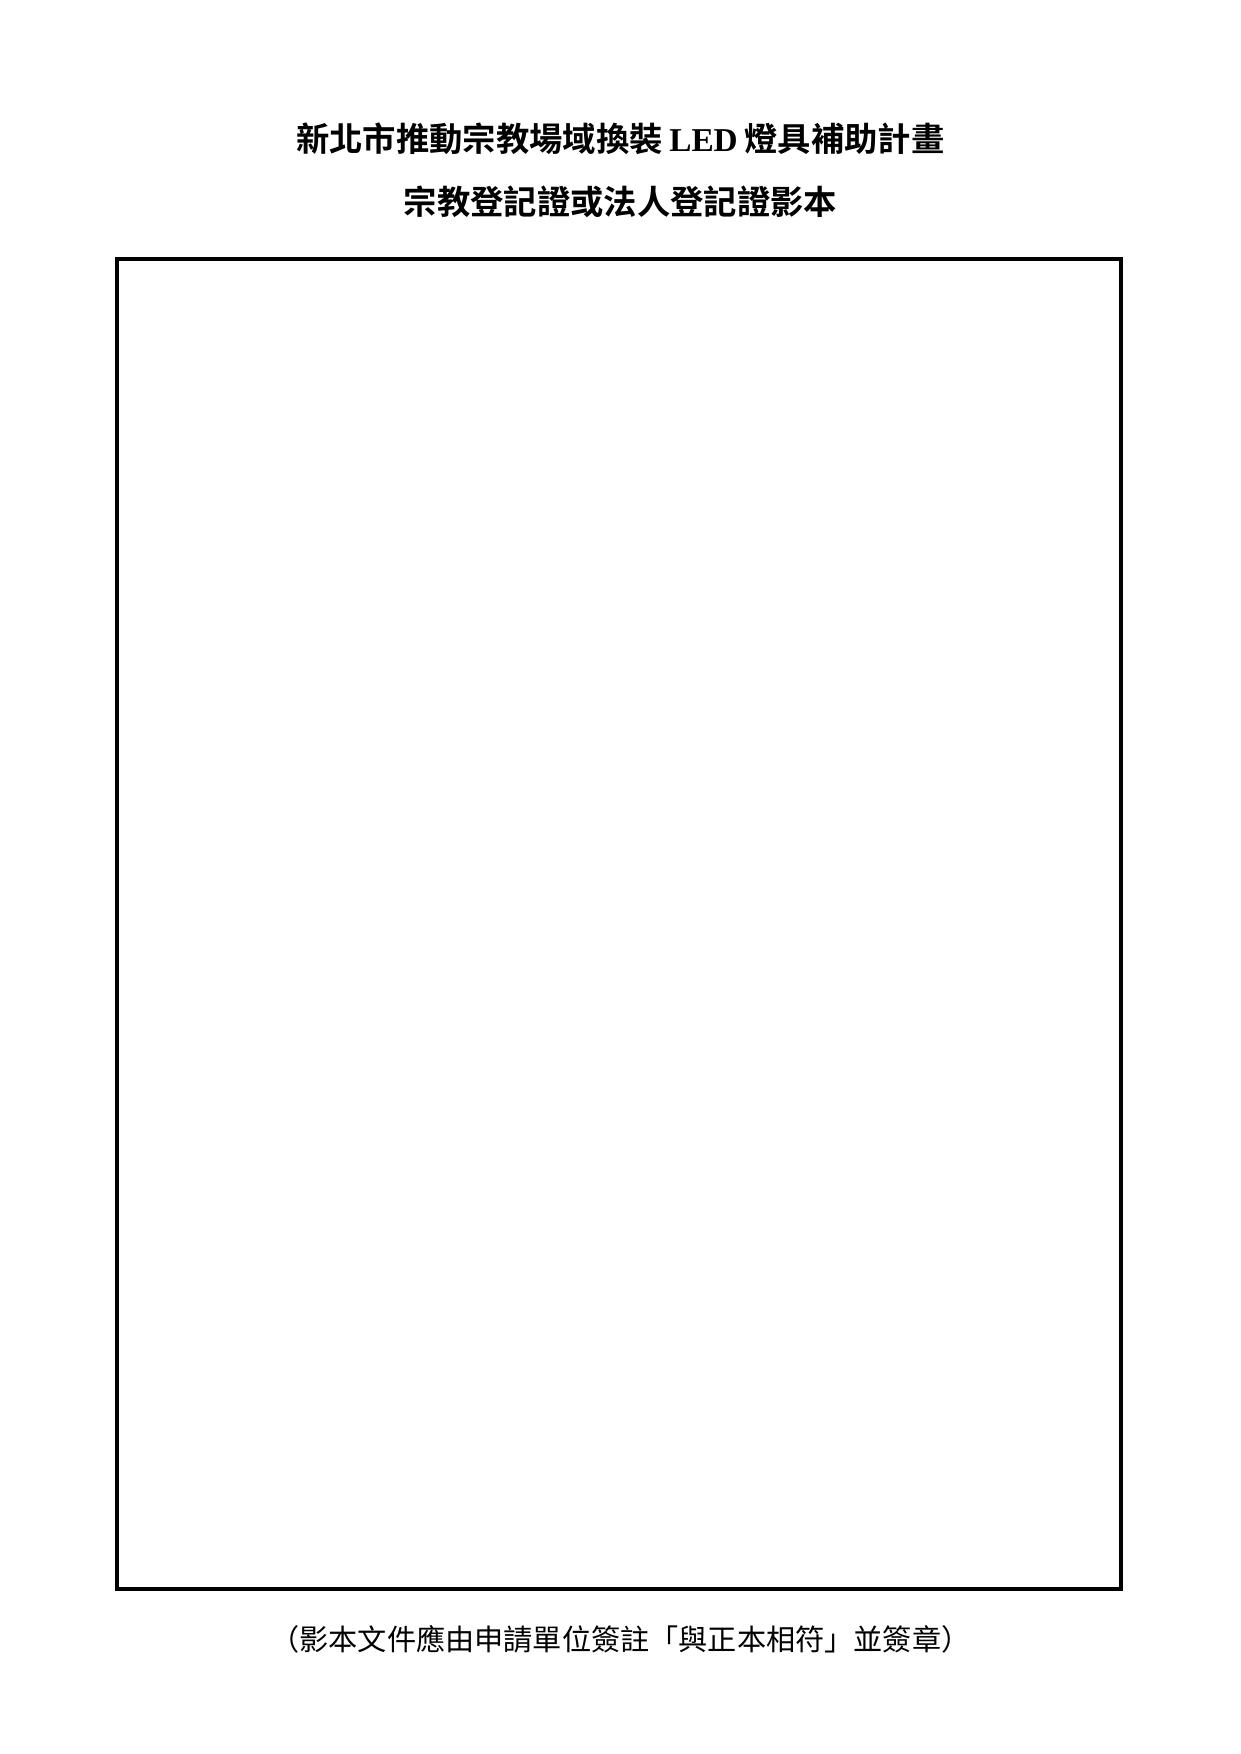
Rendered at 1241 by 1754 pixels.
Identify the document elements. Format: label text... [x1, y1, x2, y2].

text 新北市推動宗教場域換裝LED燈具補助計畫 [75, 96, 1165, 158]
text （影本文件應由申請單位簽註「與正本相符」並簽章） [75, 221, 1165, 1658]
text 宗教登記證或法人登記證影本 [75, 158, 1165, 221]
